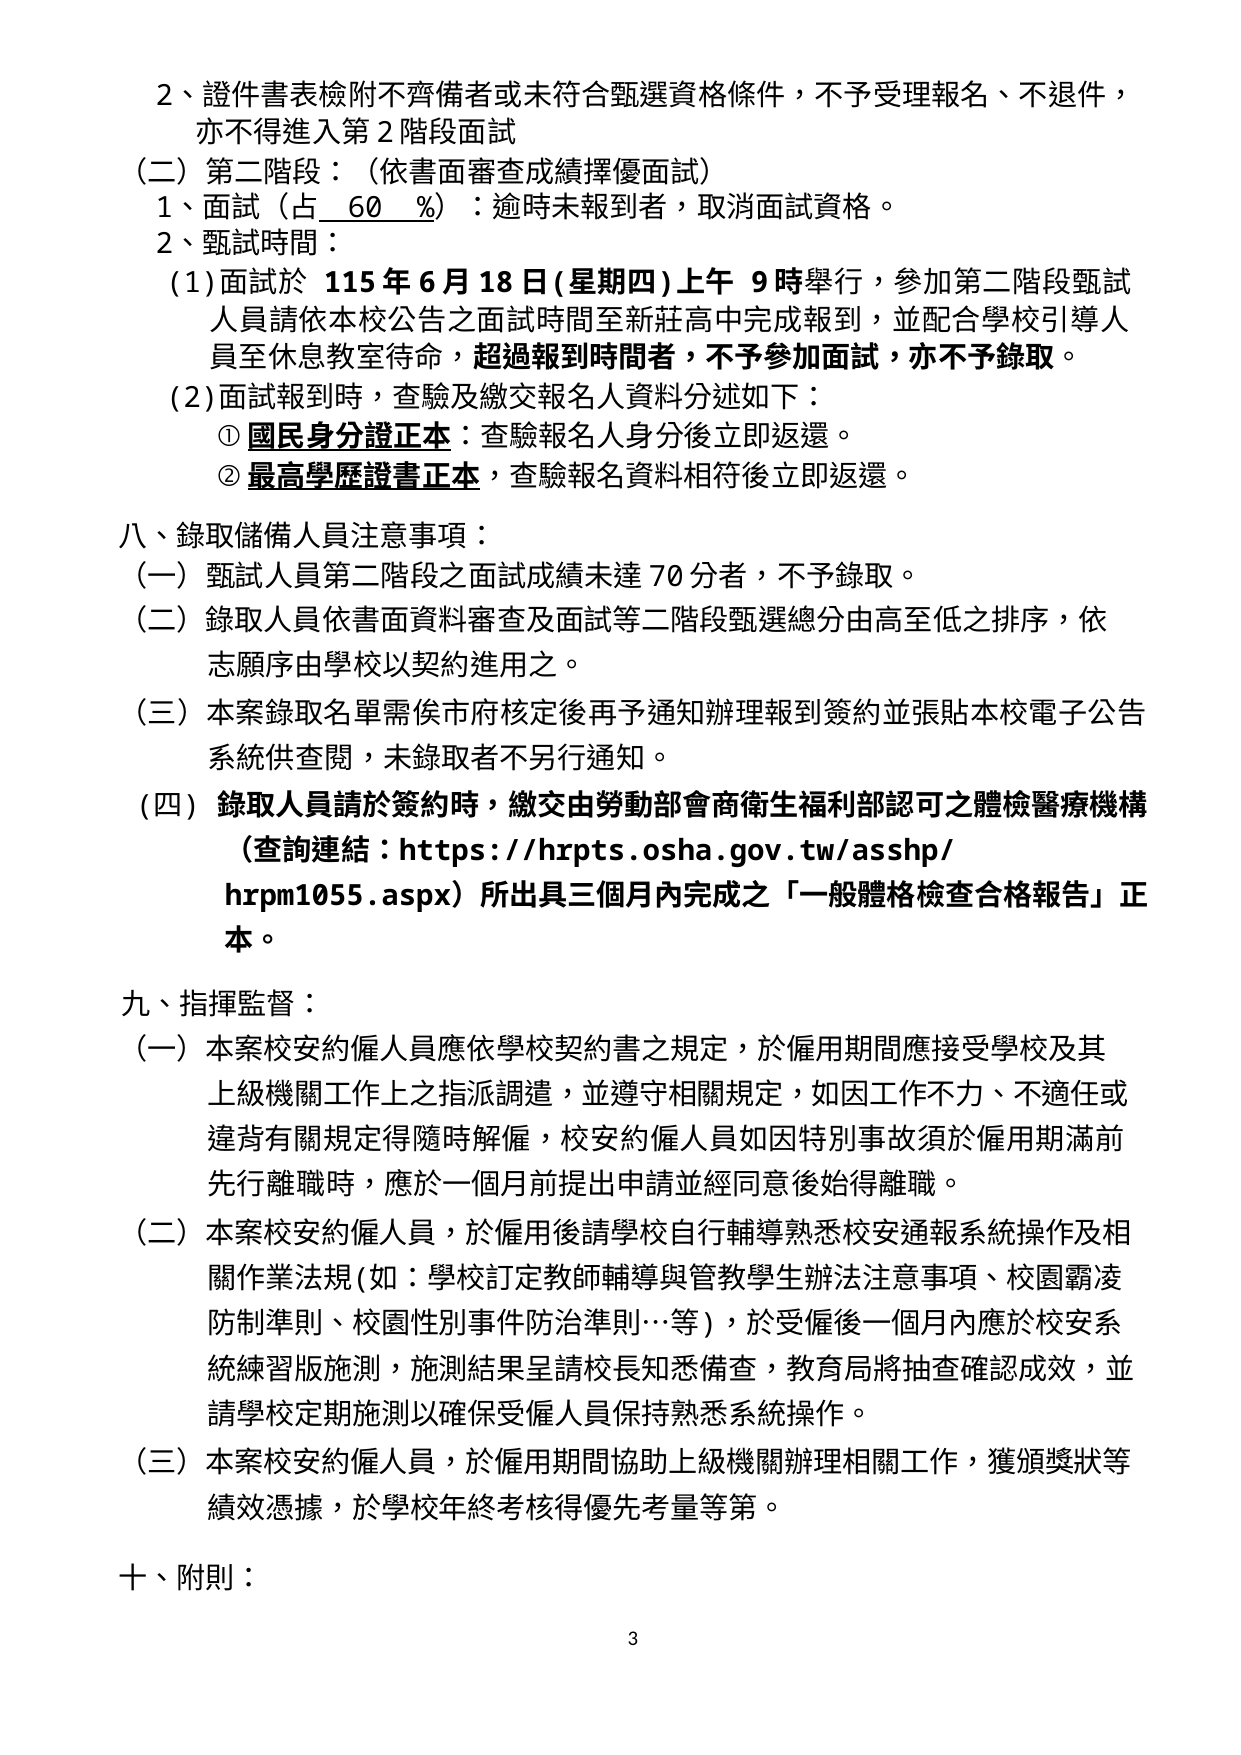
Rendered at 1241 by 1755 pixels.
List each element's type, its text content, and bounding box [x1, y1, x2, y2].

text 十、附則： [118, 1554, 1149, 1597]
text 九、指揮監督： [121, 986, 1149, 1022]
text 1、面試（占 60 %）：逾時未報到者，取消面試資格。 [155, 189, 1149, 225]
text （二）本案校安約僱人員，於僱用後請學校自行輔導熟悉校安通報系統操作及相關作業法規(如：學校訂定教師輔導與管教學生辦法注意事項、校園霸凌防制準則、校園性別事件防治準則…等)，於受僱後一個月內應於校安系統練習版施測，施測結果呈請校長知悉備查，教育局將抽查確認成效，並請學校定期施測以確保受僱人員保持熟悉系統操作。 [118, 1209, 1136, 1433]
text (1)面試於 115年6月18日(星期四)上午 9時舉行，參加第二階段甄試人員請依本校公告之面試時間至新莊高中完成報到，並配合學校引導人員至休息教室待命，超過報到時間者，不予參加面試，亦不予錄取。 [166, 262, 1132, 375]
text （三）本案校安約僱人員，於僱用期間協助上級機關辦理相關工作，獲頒獎狀等績效憑據，於學校年終考核得優先考量等第。 [118, 1439, 1136, 1527]
text （一）本案校安約僱人員應依學校契約書之規定，於僱用期間應接受學校及其上級機關工作上之指派調遣，並遵守相關規定，如因工作不力、不適任或違背有關規定得隨時解僱，校安約僱人員如因特別事故須於僱用期滿前先行離職時，應於一個月前提出申請並經同意後始得離職。 [118, 1025, 1136, 1203]
text j國民身分證正本：查驗報名人身分後立即返還。 [216, 416, 1132, 454]
text （二）錄取人員依書面資料審查及面試等二階段甄選總分由高至低之排序，依志願序由學校以契約進用之。 [118, 597, 1136, 684]
text （三）本案錄取名單需俟市府核定後再予通知辦理報到簽約並張貼本校電子公告系統供查閱，未錄取者不另行通知。 [118, 690, 1149, 777]
text 八、錄取儲備人員注意事項： [118, 518, 1149, 554]
text (四) 錄取人員請於簽約時，繳交由勞動部會商衛生福利部認可之體檢醫療機構（查詢連結：https://hrpts.osha.gov.tw/asshp/hrpm1055.aspx）所出具三個月內完成之「一般體格檢查合格報告」正本。 [136, 782, 1149, 959]
text （二）第二階段：（依書面審查成績擇優面試） [118, 152, 829, 189]
text (2)面試報到時，查驗及繳交報名人資料分述如下： [166, 377, 1132, 414]
text 2、甄試時間： [155, 225, 1149, 261]
text k最高學歷證書正本，查驗報名資料相符後立即返還。 [216, 456, 1132, 493]
text （一）甄試人員第二階段之面試成績未達70分者，不予錄取。 [119, 556, 1149, 593]
text 2、證件書表檢附不齊備者或未符合甄選資格條件，不予受理報名、不退件，亦不得進入第2階段面試 [155, 75, 1155, 150]
